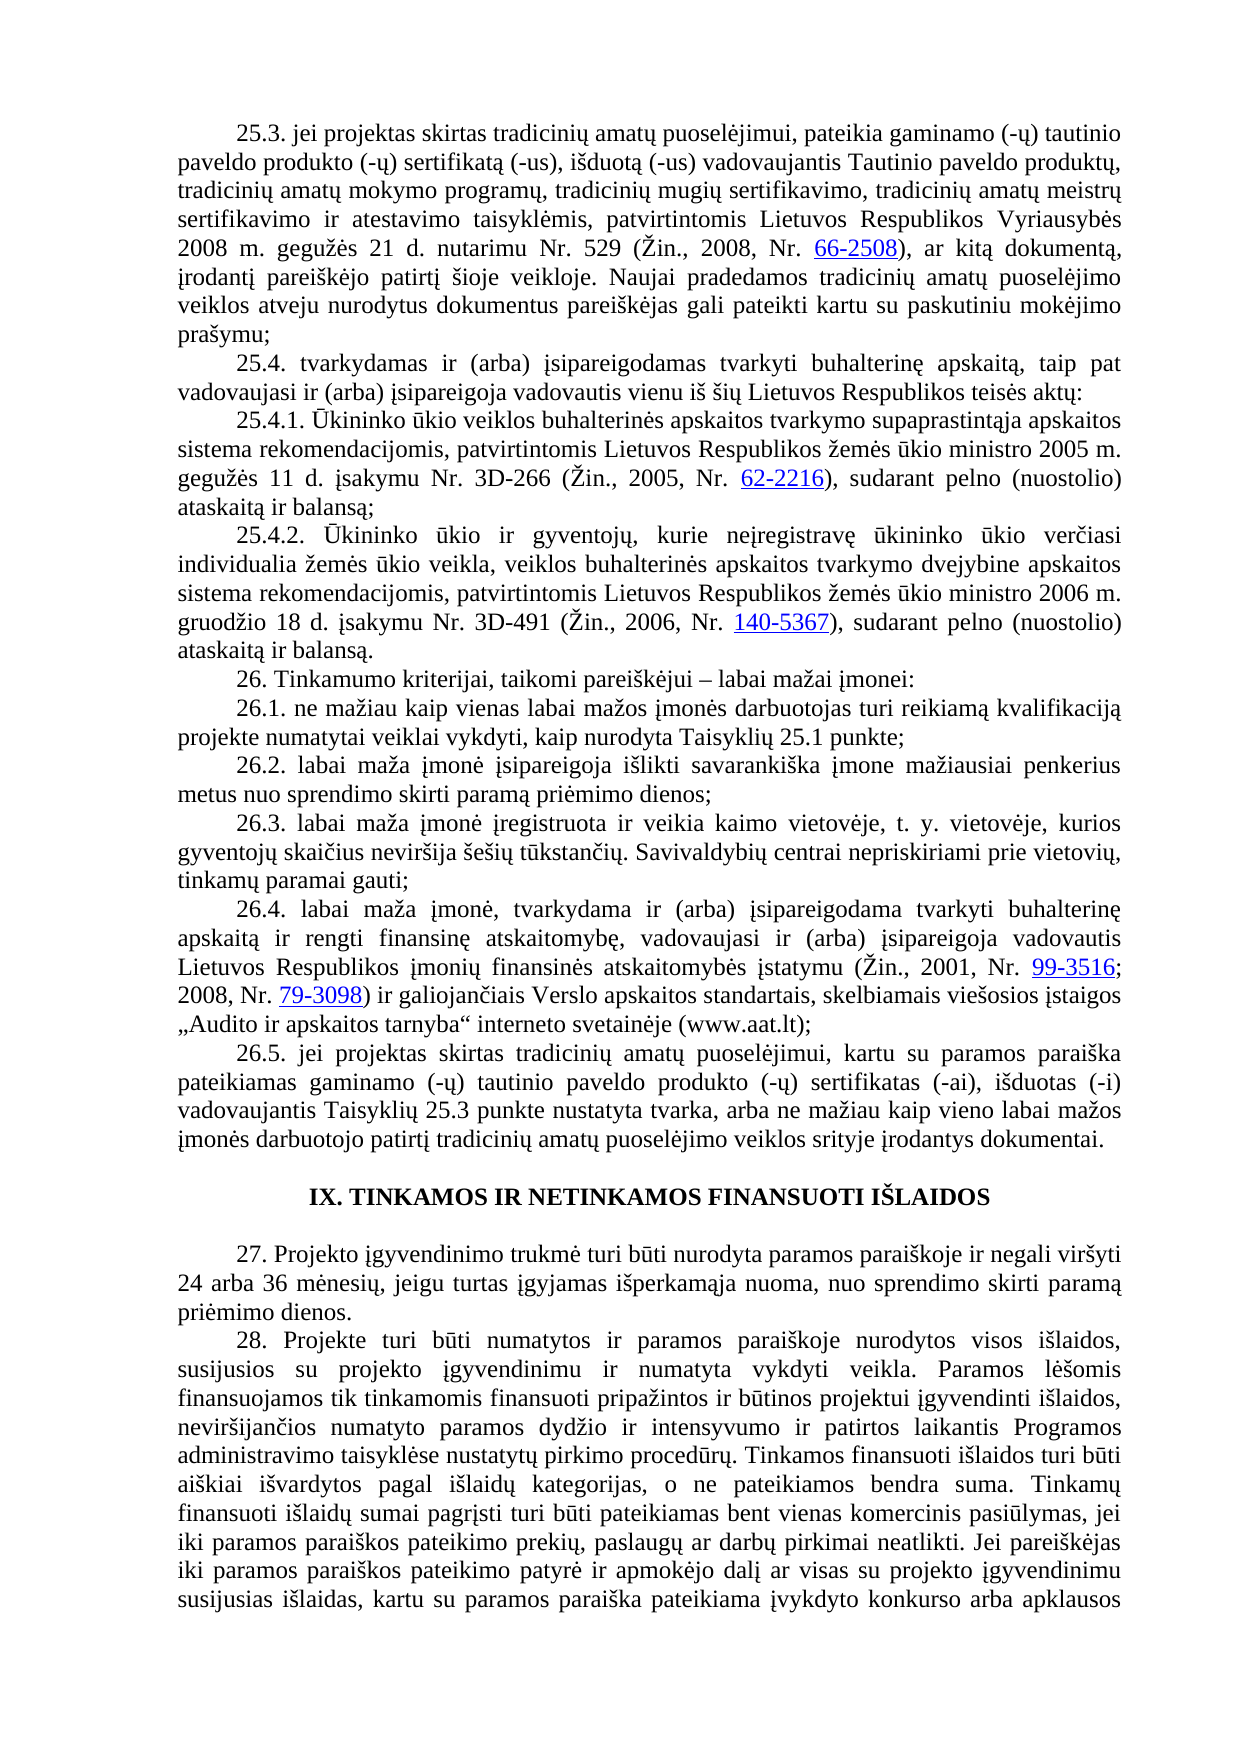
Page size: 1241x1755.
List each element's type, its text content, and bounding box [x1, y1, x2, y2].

text 26.5. jei projektas skirtas tradicinių amatų puoselėjimui, kartu su paramos paraiška pateikiamas gaminamo (-ų) tautinio paveldo produkto (-ų) sertifikatas (-ai), išduotas (-i) vadovaujantis Taisyklių 25.3 punkte nustatyta tvarka, arba ne mažiau kaip vieno labai mažos įmonės darbuotojo patirtį tradicinių amatų puoselėjimo veiklos srityje įrodantys dokumentai. [177, 1038, 1122, 1153]
text 28. Projekte turi būti numatytos ir paramos paraiškoje nurodytos visos išlaidos, susijusios su projekto įgyvendinimu ir numatyta vykdyti veikla. Paramos lėšomis finansuojamos tik tinkamomis finansuoti pripažintos ir būtinos projektui įgyvendinti išlaidos, neviršijančios numatyto paramos dydžio ir intensyvumo ir patirtos laikantis Programos administravimo taisyklėse nustatytų pirkimo procedūrų. Tinkamos finansuoti išlaidos turi būti aiškiai išvardytos pagal išlaidų kategorijas, o ne pateikiamos bendra suma. Tinkamų finansuoti išlaidų sumai pagrįsti turi būti pateikiamas bent vienas komercinis pasiūlymas, jei iki paramos paraiškos pateikimo prekių, paslaugų ar darbų pirkimai neatlikti. Jei pareiškėjas iki paramos paraiškos pateikimo patyrė ir apmokėjo dalį ar visas su projekto įgyvendinimu susijusias išlaidas, kartu su paramos paraiška pateikiama įvykdyto konkurso arba apklausos [177, 1326, 1122, 1613]
text 25.4.1. Ūkininko ūkio veiklos buhalterinės apskaitos tvarkymo supaprastintąja apskaitos sistema rekomendacijomis, patvirtintomis Lietuvos Respublikos žemės ūkio ministro 2005 m. gegužės 11 d. įsakymu Nr. 3D-266 (Žin., 2005, Nr. 62-2216), sudarant pelno (nuostolio) ataskaitą ir balansą; [177, 406, 1122, 521]
text 26.1. ne mažiau kaip vienas labai mažos įmonės darbuotojas turi reikiamą kvalifikaciją projekte numatytai veiklai vykdyti, kaip nurodyta Taisyklių 25.1 punkte; [177, 693, 1122, 751]
text 27. Projekto įgyvendinimo trukmė turi būti nurodyta paramos paraiškoje ir negali viršyti 24 arba 36 mėnesių, jeigu turtas įgyjamas išperkamąja nuoma, nuo sprendimo skirti paramą priėmimo dienos. [177, 1239, 1122, 1326]
text 26.4. labai maža įmonė, tvarkydama ir (arba) įsipareigodama tvarkyti buhalterinę apskaitą ir rengti finansinę atskaitomybę, vadovaujasi ir (arba) įsipareigoja vadovautis Lietuvos Respublikos įmonių finansinės atskaitomybės įstatymu (Žin., 2001, Nr. 99-3516; 2008, Nr. 79-3098) ir galiojančiais Verslo apskaitos standartais, skelbiamais viešosios įstaigos „Audito ir apskaitos tarnyba“ interneto svetainėje (www.aat.lt); [177, 894, 1122, 1038]
text IX. TINKAMOS IR NETINKAMOS FINANSUOTI IŠLAIDOS [177, 1182, 1122, 1211]
text 25.3. jei projektas skirtas tradicinių amatų puoselėjimui, pateikia gaminamo (-ų) tautinio paveldo produkto (-ų) sertifikatą (-us), išduotą (-us) vadovaujantis Tautinio paveldo produktų, tradicinių amatų mokymo programų, tradicinių mugių sertifikavimo, tradicinių amatų meistrų sertifikavimo ir atestavimo taisyklėmis, patvirtintomis Lietuvos Respublikos Vyriausybės 2008 m. gegužės 21 d. nutarimu Nr. 529 (Žin., 2008, Nr. 66-2508), ar kitą dokumentą, įrodantį pareiškėjo patirtį šioje veikloje. Naujai pradedamos tradicinių amatų puoselėjimo veiklos atveju nurodytus dokumentus pareiškėjas gali pateikti kartu su paskutiniu mokėjimo prašymu; [177, 118, 1122, 348]
text 26. Tinkamumo kriterijai, taikomi pareiškėjui – labai mažai įmonei: [177, 664, 1122, 693]
text 26.3. labai maža įmonė įregistruota ir veikia kaimo vietovėje, t. y. vietovėje, kurios gyventojų skaičius neviršija šešių tūkstančių. Savivaldybių centrai nepriskiriami prie vietovių, tinkamų paramai gauti; [177, 808, 1122, 894]
text 25.4.2. Ūkininko ūkio ir gyventojų, kurie neįregistravę ūkininko ūkio verčiasi individualia žemės ūkio veikla, veiklos buhalterinės apskaitos tvarkymo dvejybine apskaitos sistema rekomendacijomis, patvirtintomis Lietuvos Respublikos žemės ūkio ministro 2006 m. gruodžio 18 d. įsakymu Nr. 3D-491 (Žin., 2006, Nr. 140-5367), sudarant pelno (nuostolio) ataskaitą ir balansą. [177, 521, 1122, 664]
text 26.2. labai maža įmonė įsipareigoja išlikti savarankiška įmone mažiausiai penkerius metus nuo sprendimo skirti paramą priėmimo dienos; [177, 751, 1122, 808]
text 25.4. tvarkydamas ir (arba) įsipareigodamas tvarkyti buhalterinę apskaitą, taip pat vadovaujasi ir (arba) įsipareigoja vadovautis vienu iš šių Lietuvos Respublikos teisės aktų: [177, 348, 1122, 406]
